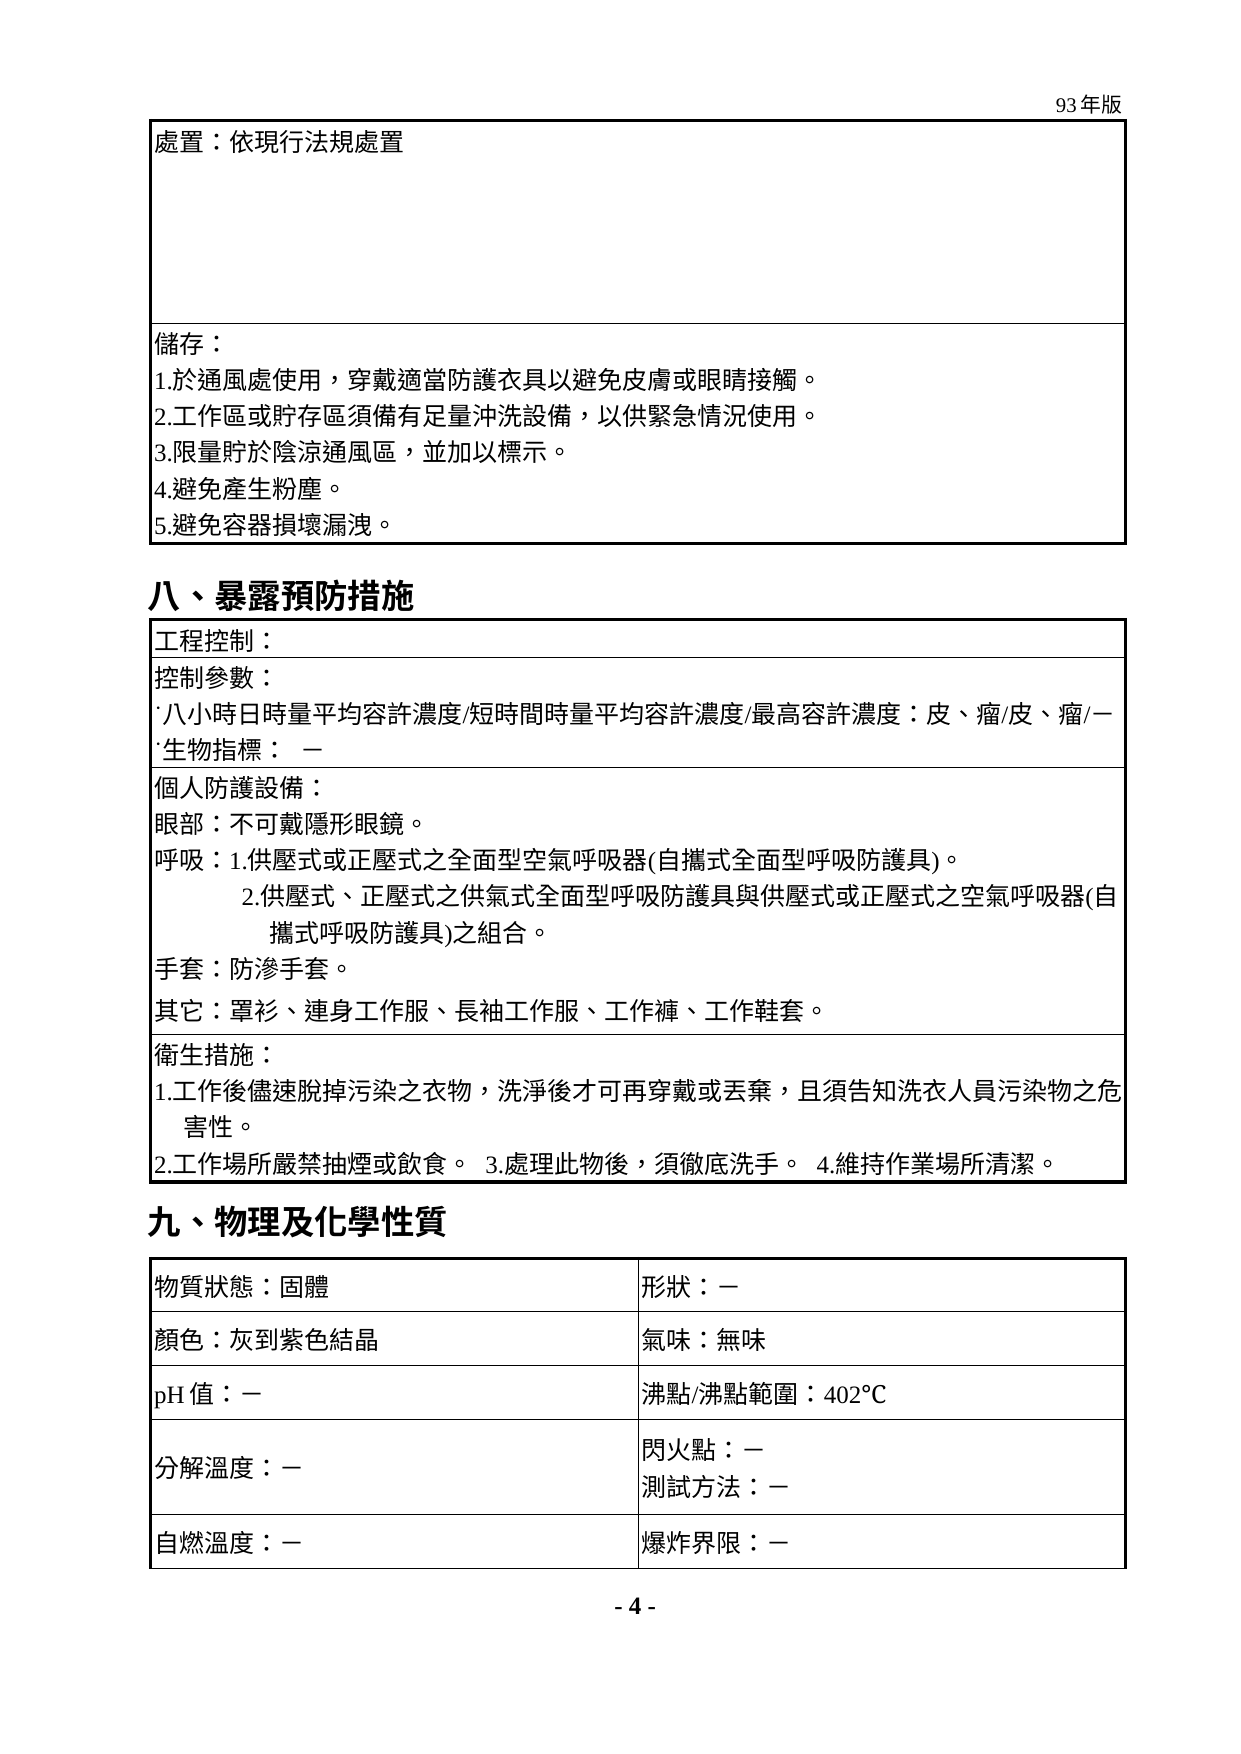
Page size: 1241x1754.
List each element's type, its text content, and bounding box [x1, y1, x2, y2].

table_cell 顏色：灰到紫色結晶 [152, 1312, 638, 1365]
text 八、暴露預防措施 [148, 570, 1122, 618]
table_cell 個人防護設備： 眼部：不可戴隱形眼鏡。 呼吸：1.供壓式或正壓式之全面型空氣呼吸器(自攜式全面型呼吸防護具)。 2.供壓式、正壓式之供氣式全面型呼吸防護具與供壓式或正壓式之空氣呼吸器(自攜式呼吸防護具)之組合。 手套：防滲手套。 其它：罩衫、連身工作服、長袖工作服、工作褲、工作鞋套。 [152, 768, 1124, 1034]
table_header 物質狀態：固體 [152, 1260, 638, 1311]
table_header 工程控制： [152, 621, 1124, 657]
table_cell 沸點/沸點範圍：402℃ [639, 1366, 1124, 1419]
table_cell 控制參數： ˙八小時日時量平均容許濃度/短時間時量平均容許濃度/最高容許濃度：皮、瘤/皮、瘤/－ ˙生物指標： － [152, 658, 1124, 767]
table_header 形狀：－ [639, 1260, 1124, 1311]
table_cell 氣味：無味 [639, 1312, 1124, 1365]
table_cell pH值：－ [152, 1366, 638, 1419]
table_cell 閃火點：－ 測試方法：－ [639, 1420, 1124, 1514]
table_cell 自燃溫度：－ [152, 1515, 638, 1568]
text 九、物理及化學性質 [148, 1196, 1122, 1244]
table_cell 儲存： 1.於通風處使用，穿戴適當防護衣具以避免皮膚或眼睛接觸。 2.工作區或貯存區須備有足量沖洗設備，以供緊急情況使用。 3.限量貯於陰涼通風區，並加以標示。 4.避免產生粉塵。 5.避免容器損壞漏洩。 [152, 324, 1124, 542]
table_header 處置：依現行法規處置 [152, 122, 1124, 323]
table_cell 分解溫度：－ [152, 1420, 638, 1514]
table_cell 爆炸界限：－ [639, 1515, 1124, 1568]
table_cell 衛生措施： 1.工作後儘速脫掉污染之衣物，洗淨後才可再穿戴或丟棄，且須告知洗衣人員污染物之危害性。 2.工作場所嚴禁抽煙或飲食。 3.處理此物後，須徹底洗手。 4.維持作業場所清潔。 [152, 1035, 1124, 1180]
